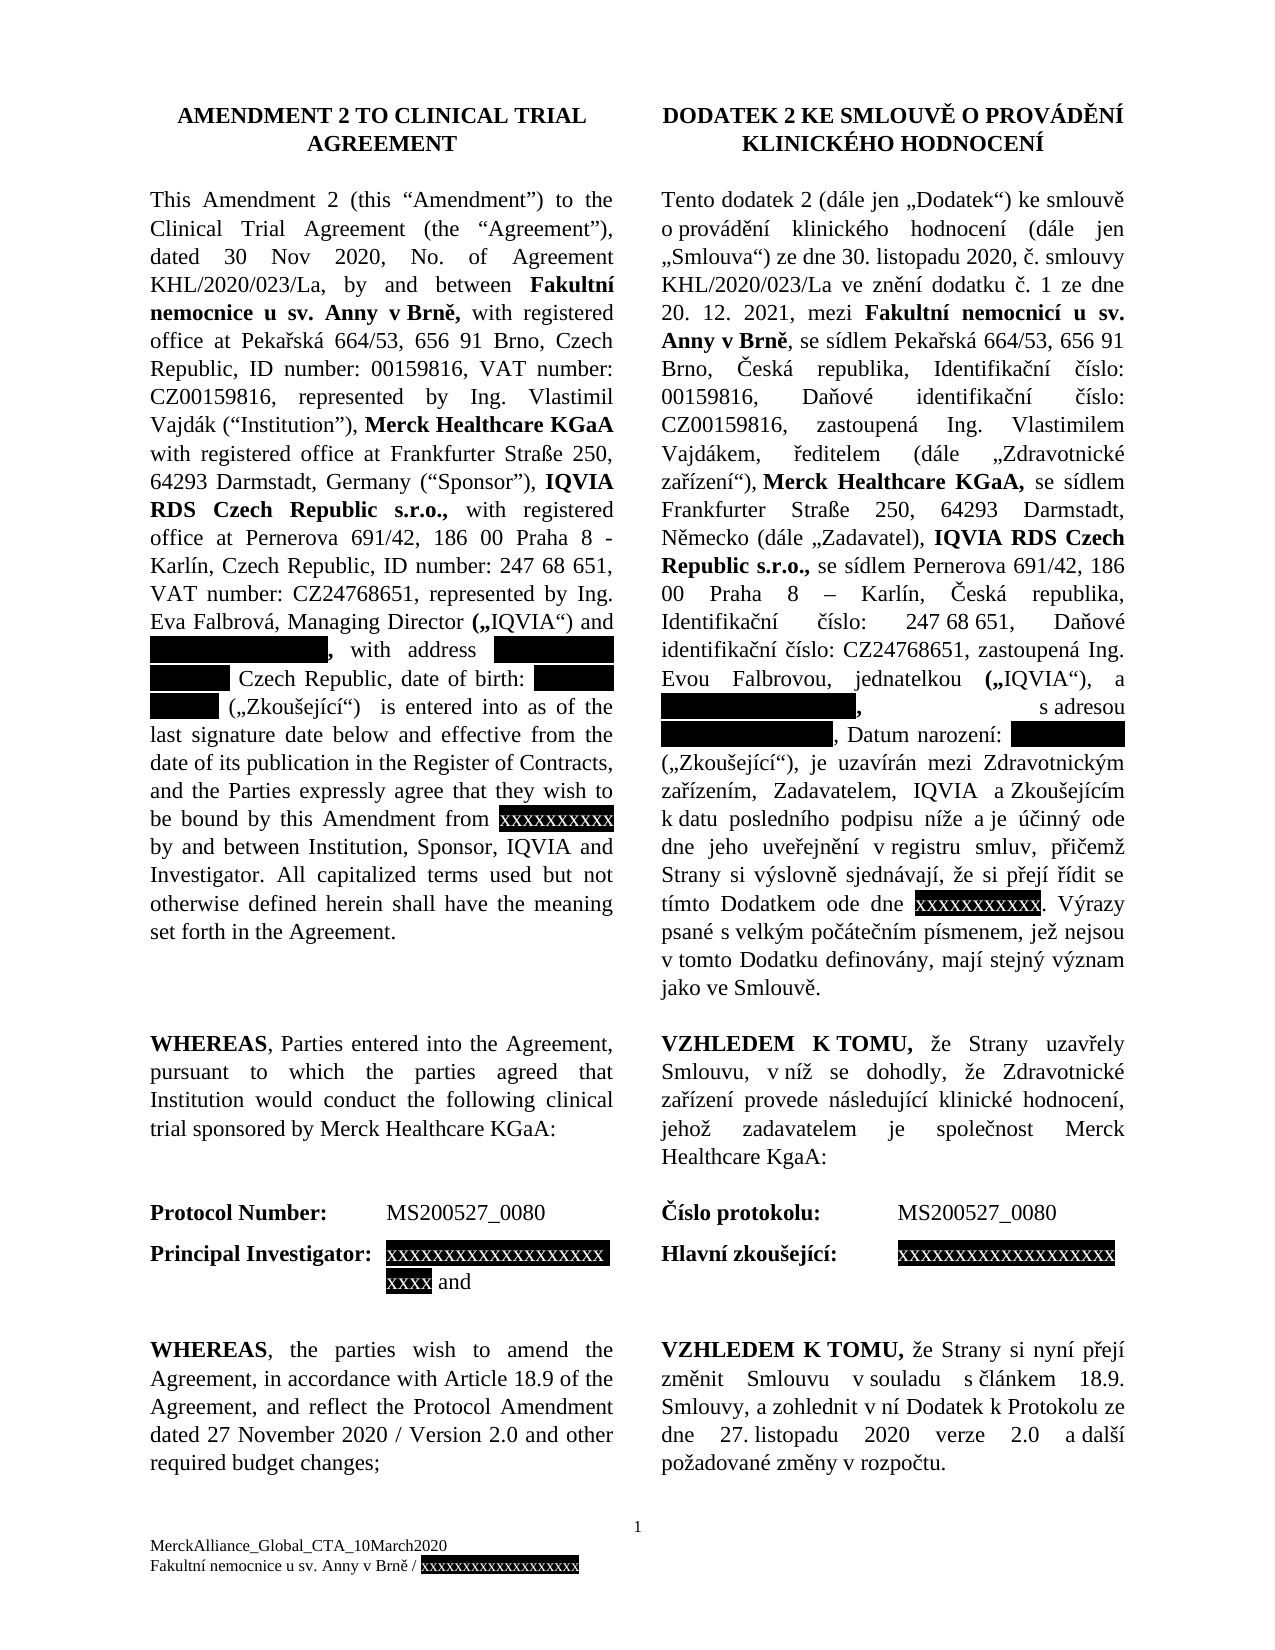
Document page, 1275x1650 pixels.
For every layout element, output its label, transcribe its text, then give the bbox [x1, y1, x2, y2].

table_cell [638, 1171, 1125, 1199]
table_cell Principal Investigator: xxxxxxxxxxxxxxxxxxx xxxx and [150, 1240, 637, 1308]
table_cell WHEREAS, Parties entered into the Agreement, pursuant to which the parties agreed that Institution would conduct the following clinical trial sponsored by Merck Healthcare KGaA: [150, 1030, 637, 1171]
table_cell [638, 158, 1125, 186]
table_cell VZHLEDEM K TOMU, že Strany si nyní přejí změnit Smlouvu v souladu s článkem 18.9. Smlouvy, a zohlednit v ní Dodatek k Protokolu ze dne 27. listopadu 2020 verze 2.0 a další požadované změny v rozpočtu. [638, 1336, 1125, 1477]
table_cell [150, 1477, 637, 1505]
table_cell This Amendment 2 (this “Amendment”) to the Clinical Trial Agreement (the “Agreement”), dated 30 Nov 2020, No. of Agreement KHL/2020/023/La, by and between Fakultní nemocnice u sv. Anny v Brně, with registered office at Pekařská 664/53, 656 91 Brno, Czech Republic, ID number: 00159816, VAT number: CZ00159816, represented by Ing. Vlastimil Vajdák (“Institution”), Merck Healthcare KGaA with registered office at Frankfurter Straße 250, 64293 Darmstadt, Germany (“Sponsor”), IQVIA RDS Czech Republic s.r.o., with registered office at Pernerova 691/42, 186 00 Praha 8 - Karlín, Czech Republic, ID number: 247 68 651, VAT number: CZ24768651, represented by Ing. Eva Falbrová, Managing Director („IQVIA“) and xxxxxxxxxxxxxxx., with address xxxxxxxxxx, xxxxxxx Czech Republic, date of birth: xxxxxxx xxxxxx („Zkoušející“) is entered into as of the last signature date below and effective from the date of its publication in the Register of Contracts, and the Parties expressly agree that they wish to be bound by this Amendment from xxxxxxxxxx by and between Institution, Sponsor, IQVIA and Investigator. All capitalized terms used but not otherwise defined herein shall have the meaning set forth in the Agreement. [150, 186, 637, 1002]
table_cell [150, 1308, 637, 1336]
table_cell [150, 158, 637, 186]
table_cell VZHLEDEM K TOMU, že Strany uzavřely Smlouvu, v níž se dohodly, že Zdravotnické zařízení provede následující klinické hodnocení, jehož zadavatelem je společnost Merck Healthcare KgaA: [638, 1030, 1125, 1171]
table_cell Dodatek 2 KE SMLOUVĚ O PROVÁDĚNÍ KLINICKÉHO HODNOCENÍ [638, 102, 1125, 158]
table_header [150, 74, 637, 102]
table_cell [150, 1002, 637, 1030]
table_cell Protocol Number: MS200527_0080 [150, 1199, 637, 1239]
table_cell Tento dodatek 2 (dále jen „Dodatek“) ke smlouvě o provádění klinického hodnocení (dále jen „Smlouva“) ze dne 30. listopadu 2020, č. smlouvy KHL/2020/023/La ve znění dodatku č. 1 ze dne 20. 12. 2021, mezi Fakultní nemocnicí u sv. Anny v Brně, se sídlem Pekařská 664/53, 656 91 Brno, Česká republika, Identifikační číslo: 00159816, Daňové identifikační číslo: CZ00159816, zastoupená Ing. Vlastimilem Vajdákem, ředitelem (dále „Zdravotnické zařízení“), Merck Healthcare KGaA, se sídlem Frankfurter Straße 250, 64293 Darmstadt, Německo (dále „Zadavatel), IQVIA RDS Czech Republic s.r.o., se sídlem Pernerova 691/42, 186 00 Praha 8 – Karlín, Česká republika, Identifikační číslo: 247 68 651, Daňové identifikační číslo: CZ24768651, zastoupená Ing. Evou Falbrovou, jednatelkou („IQVIA“), a xxxxxxxxxxxxxxxxx, s adresou xxxxxxxxxxxxxxx, Datum narození: xxxxxxxxxx („Zkoušející“), je uzavírán mezi Zdravotnickým zařízením, Zadavatelem, IQVIA a Zkoušejícím k datu posledního podpisu níže a je účinný ode dne jeho uveřejnění v registru smluv, přičemž Strany si výslovně sjednávají, že si přejí řídit se tímto Dodatkem ode dne xxxxxxxxxxx. Výrazy psané s velkým počátečním písmenem, jež nejsou v tomto Dodatku definovány, mají stejný význam jako ve Smlouvě. [638, 186, 1125, 1002]
table_cell [638, 1477, 1125, 1505]
table_cell Číslo protokolu: MS200527_0080 [638, 1199, 1125, 1239]
table_cell [638, 1308, 1125, 1336]
table_cell [638, 1002, 1125, 1030]
table_cell [150, 1171, 637, 1199]
table_header [638, 74, 1125, 102]
table_cell Amendment 2 to CLINICAL TRiaL AGREEMENT [150, 102, 637, 158]
table_cell Hlavní zkoušející: xxxxxxxxxxxxxxxxxxx [638, 1240, 1125, 1308]
table_cell WHEREAS, the parties wish to amend the Agreement, in accordance with Article 18.9 of the Agreement, and reflect the Protocol Amendment dated 27 November 2020 / Version 2.0 and other required budget changes; [150, 1336, 637, 1477]
